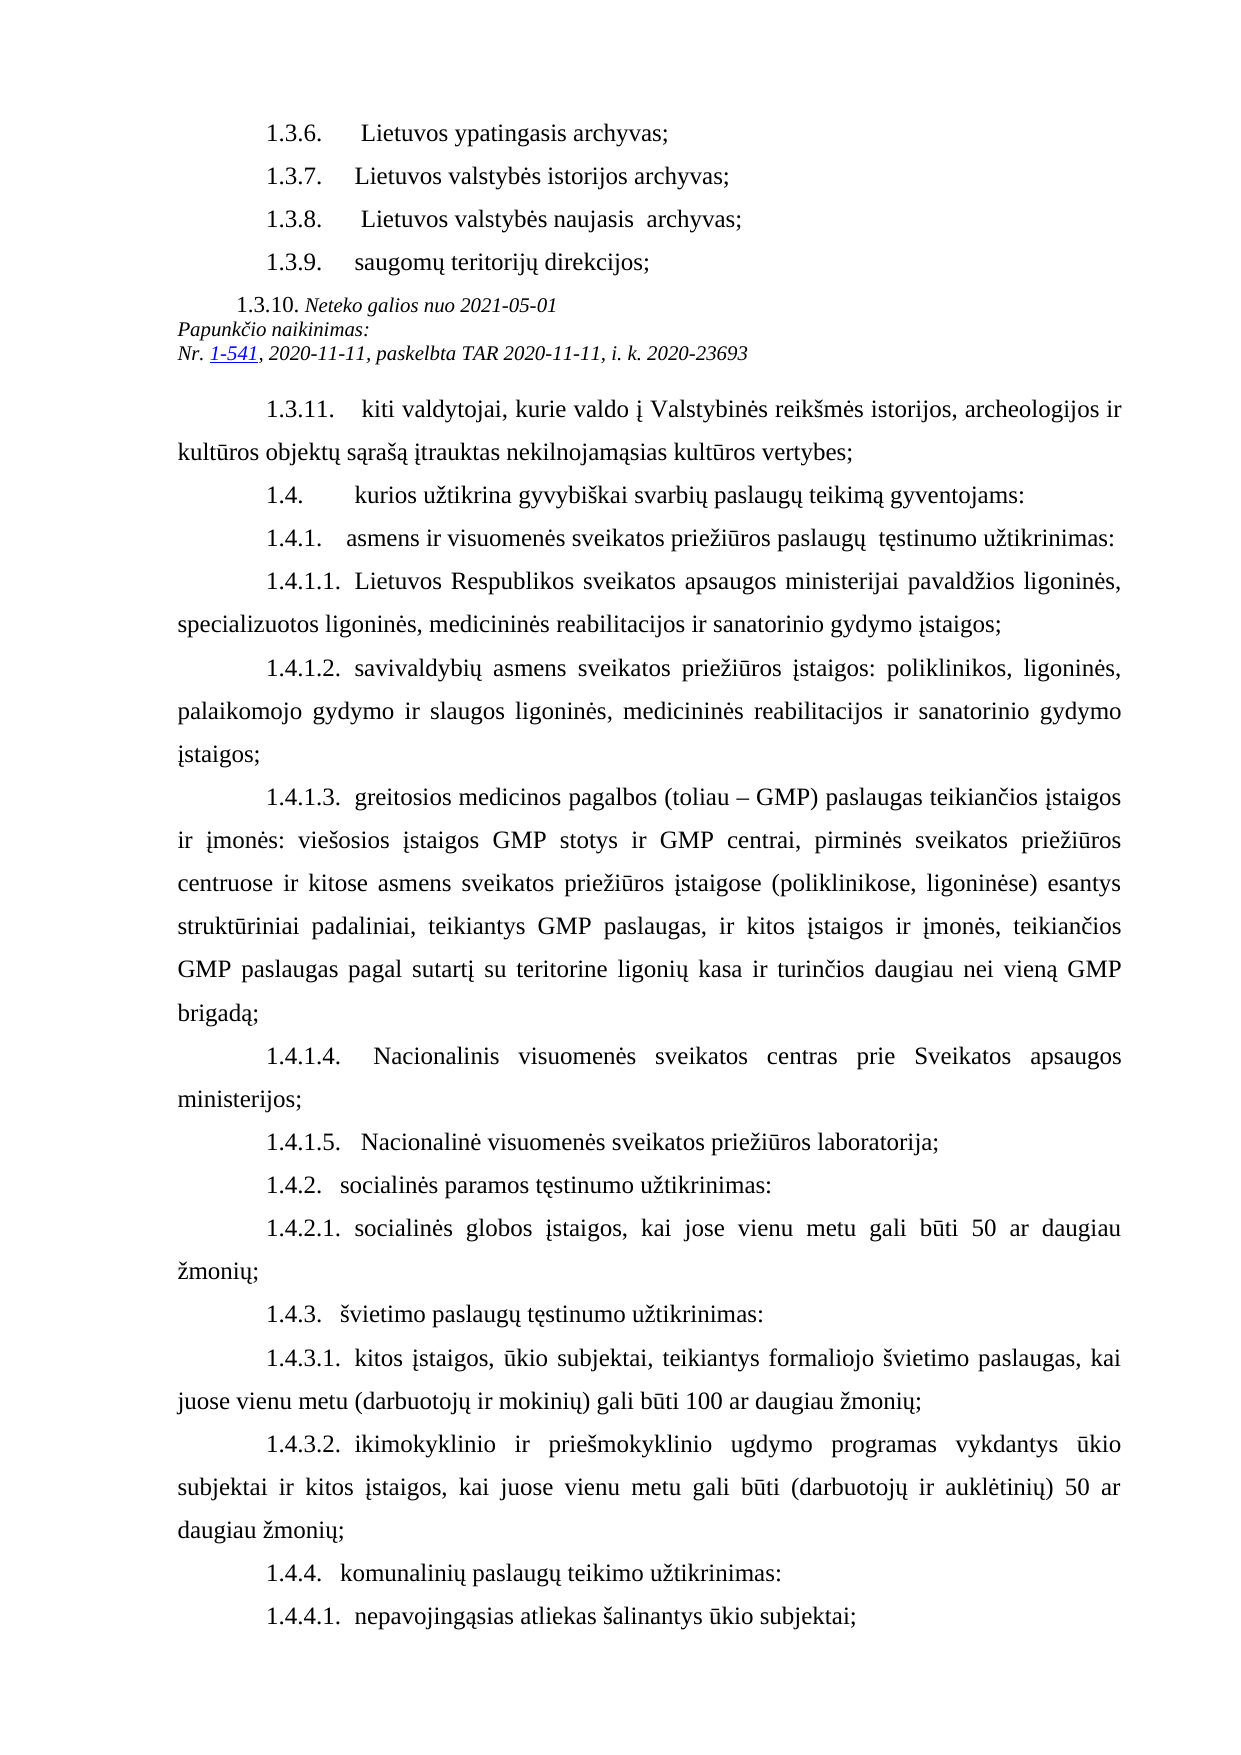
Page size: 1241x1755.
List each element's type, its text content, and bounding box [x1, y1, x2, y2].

text 1.3.10. Neteko galios nuo 2021-05-01 [177, 291, 1122, 317]
text 1.3.9. saugomų teritorijų direkcijos; [177, 247, 1122, 276]
text Nr. 1-541, 2020-11-11, paskelbta TAR 2020-11-11, i. k. 2020-23693 [177, 341, 1122, 365]
text 1.4.3.2. ikimokyklinio ir priešmokyklinio ugdymo programas vykdantys ūkio subjektai ir kitos įstaigos, kai juose vienu metu gali būti (darbuotojų ir auklėtinių) 50 ar daugiau žmonių; [177, 1429, 1122, 1544]
text 1.4. kurios užtikrina gyvybiškai svarbių paslaugų teikimą gyventojams: [177, 480, 1122, 509]
text 1.4.4.1. nepavojingąsias atliekas šalinantys ūkio subjektai; [177, 1601, 1122, 1630]
text 1.4.1.2. savivaldybių asmens sveikatos priežiūros įstaigos: poliklinikos, ligoninės, palaikomojo gydymo ir slaugos ligoninės, medicininės reabilitacijos ir sanatorinio gydymo įstaigos; [177, 653, 1122, 768]
text 1.4.3.1. kitos įstaigos, ūkio subjektai, teikiantys formaliojo švietimo paslaugas, kai juose vienu metu (darbuotojų ir mokinių) gali būti 100 ar daugiau žmonių; [177, 1343, 1122, 1414]
text 1.3.6. Lietuvos ypatingasis archyvas; [177, 118, 1122, 147]
text 1.3.11. kiti valdytojai, kurie valdo į Valstybinės reikšmės istorijos, archeologijos ir kultūros objektų sąrašą įtrauktas nekilnojamąsias kultūros vertybes; [177, 394, 1122, 466]
text 1.4.3. švietimo paslaugų tęstinumo užtikrinimas: [177, 1299, 1122, 1328]
text 1.4.1.3. greitosios medicinos pagalbos (toliau – GMP) paslaugas teikiančios įstaigos ir įmonės: viešosios įstaigos GMP stotys ir GMP centrai, pirminės sveikatos priežiūros centruose ir kitose asmens sveikatos priežiūros įstaigose (poliklinikose, ligoninėse) esantys struktūriniai padaliniai, teikiantys GMP paslaugas, ir kitos įstaigos ir įmonės, teikiančios GMP paslaugas pagal sutartį su teritorine ligonių kasa ir turinčios daugiau nei vieną GMP brigadą; [177, 782, 1122, 1026]
text 1.4.1. asmens ir visuomenės sveikatos priežiūros paslaugų tęstinumo užtikrinimas: [177, 523, 1122, 552]
text 1.3.7. Lietuvos valstybės istorijos archyvas; [177, 161, 1122, 190]
text 1.3.8. Lietuvos valstybės naujasis archyvas; [177, 204, 1122, 233]
text 1.4.4. komunalinių paslaugų teikimo užtikrinimas: [177, 1558, 1122, 1587]
text 1.4.2. socialinės paramos tęstinumo užtikrinimas: [177, 1170, 1122, 1199]
text 1.4.1.1. Lietuvos Respublikos sveikatos apsaugos ministerijai pavaldžios ligoninės, specializuotos ligoninės, medicininės reabilitacijos ir sanatorinio gydymo įstaigos; [177, 566, 1122, 638]
text Papunkčio naikinimas: [177, 317, 1122, 341]
text 1.4.2.1. socialinės globos įstaigos, kai jose vienu metu gali būti 50 ar daugiau žmonių; [177, 1213, 1122, 1285]
text 1.4.1.5. Nacionalinė visuomenės sveikatos priežiūros laboratorija; [177, 1127, 1122, 1156]
text 1.4.1.4. Nacionalinis visuomenės sveikatos centras prie Sveikatos apsaugos ministerijos; [177, 1041, 1122, 1113]
